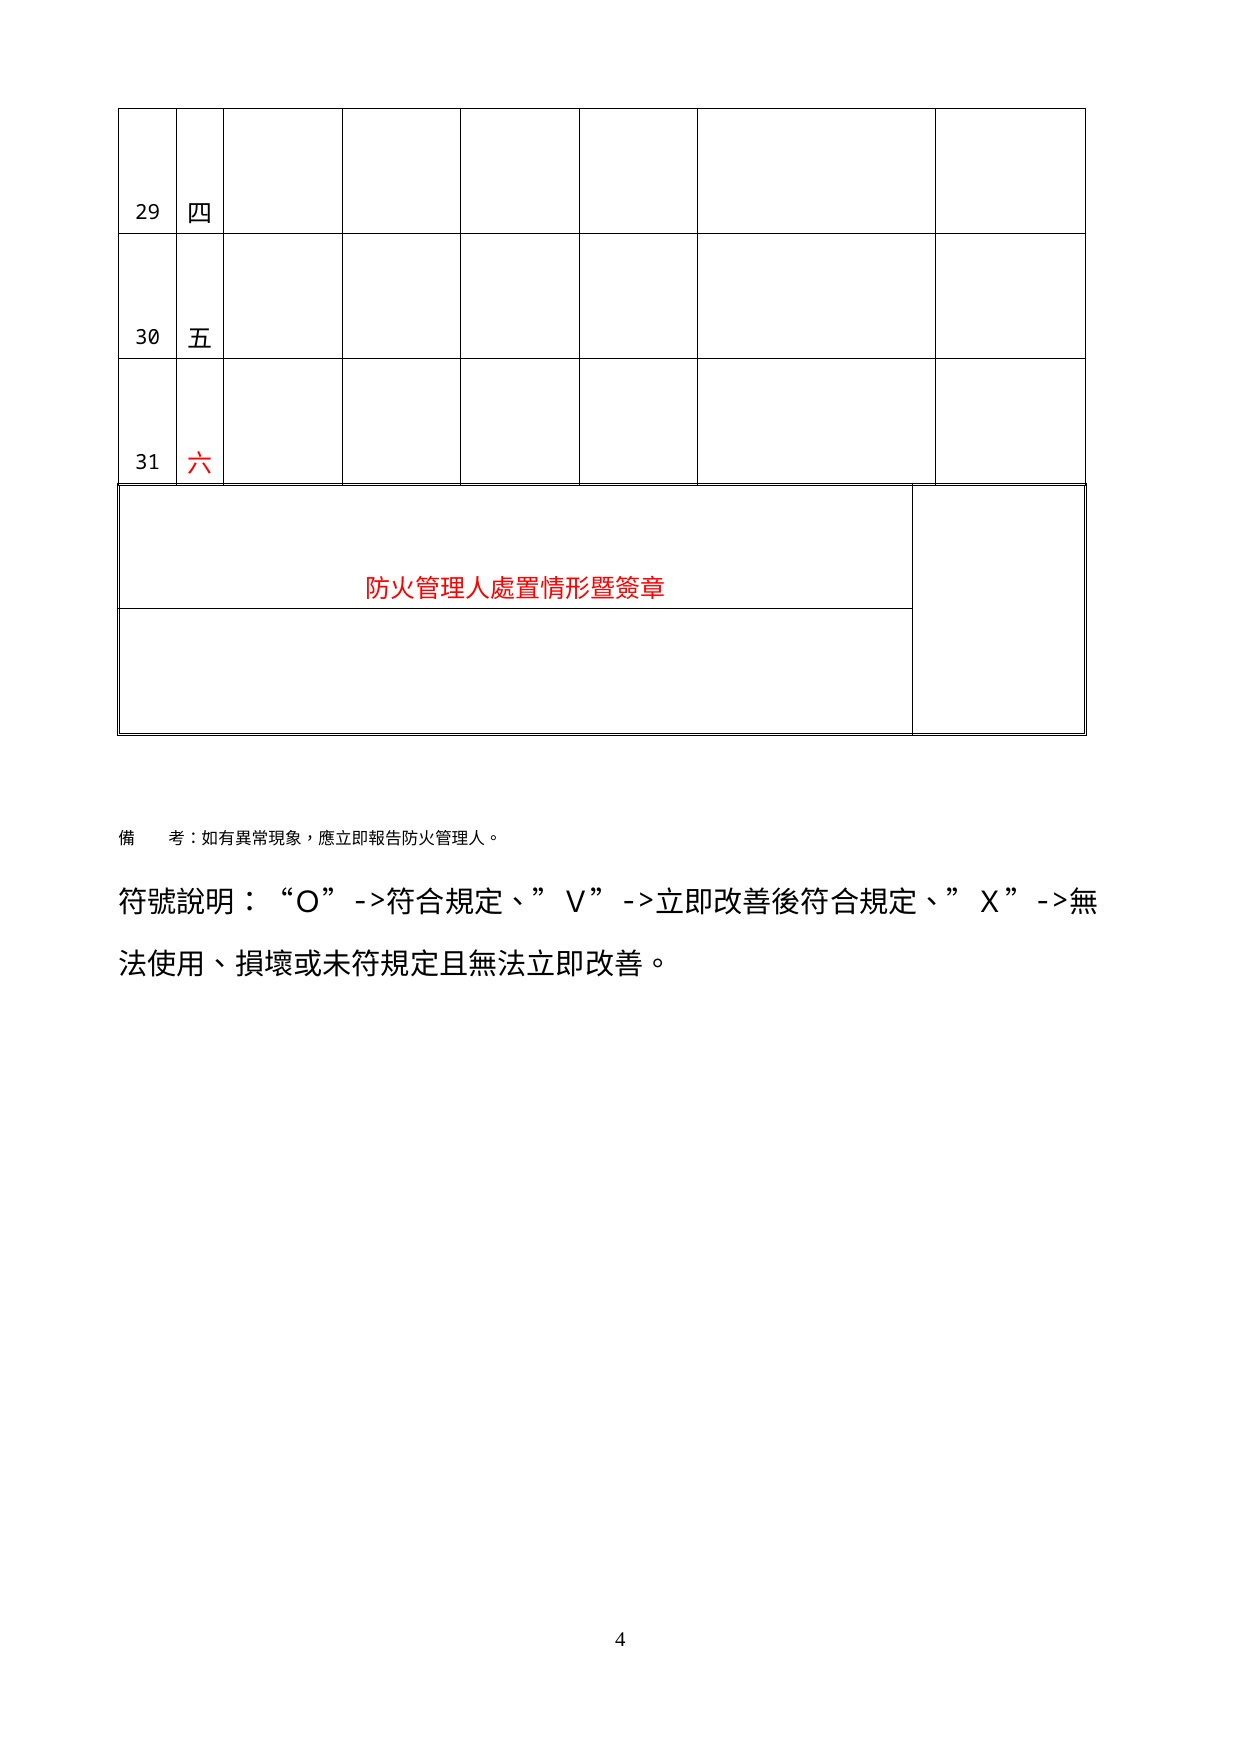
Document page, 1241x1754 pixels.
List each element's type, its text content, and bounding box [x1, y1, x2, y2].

table_cell [936, 109, 1085, 233]
table_cell [224, 359, 342, 483]
table_cell [461, 109, 579, 233]
table_cell 六 [177, 359, 223, 483]
table_cell 31 [119, 359, 176, 483]
table_cell [776, 359, 935, 483]
text 備 考：如有異常現象，應立即報告防火管理人。 [118, 795, 1122, 858]
table_cell [343, 359, 460, 483]
table_cell [936, 234, 1085, 358]
table_cell 30 [119, 234, 176, 358]
table_cell [698, 109, 776, 233]
table_cell 防火管理人處置情形暨簽章 [120, 486, 912, 608]
table_cell [913, 486, 1084, 733]
table_cell 四 [177, 109, 223, 233]
text 符號說明：“Ｏ”->符合規定、”Ｖ”->立即改善後符合規定、”Ｘ”->無法使用、損壞或未符規定且無法立即改善。 [118, 858, 1122, 983]
table_cell 29 [119, 109, 176, 233]
table_cell [698, 234, 776, 358]
table_cell [580, 359, 697, 483]
table_cell [580, 109, 697, 233]
table_cell [461, 234, 579, 358]
table_cell [343, 234, 460, 358]
table_cell [461, 359, 579, 483]
table_cell [936, 359, 1085, 483]
table_cell [776, 234, 935, 358]
table_cell [120, 609, 912, 733]
table_cell [580, 234, 697, 358]
table_cell 五 [177, 234, 223, 358]
table_cell [343, 109, 460, 233]
table_cell [224, 234, 342, 358]
table_cell [698, 359, 776, 483]
table_cell [224, 109, 342, 233]
table_cell [776, 109, 935, 233]
